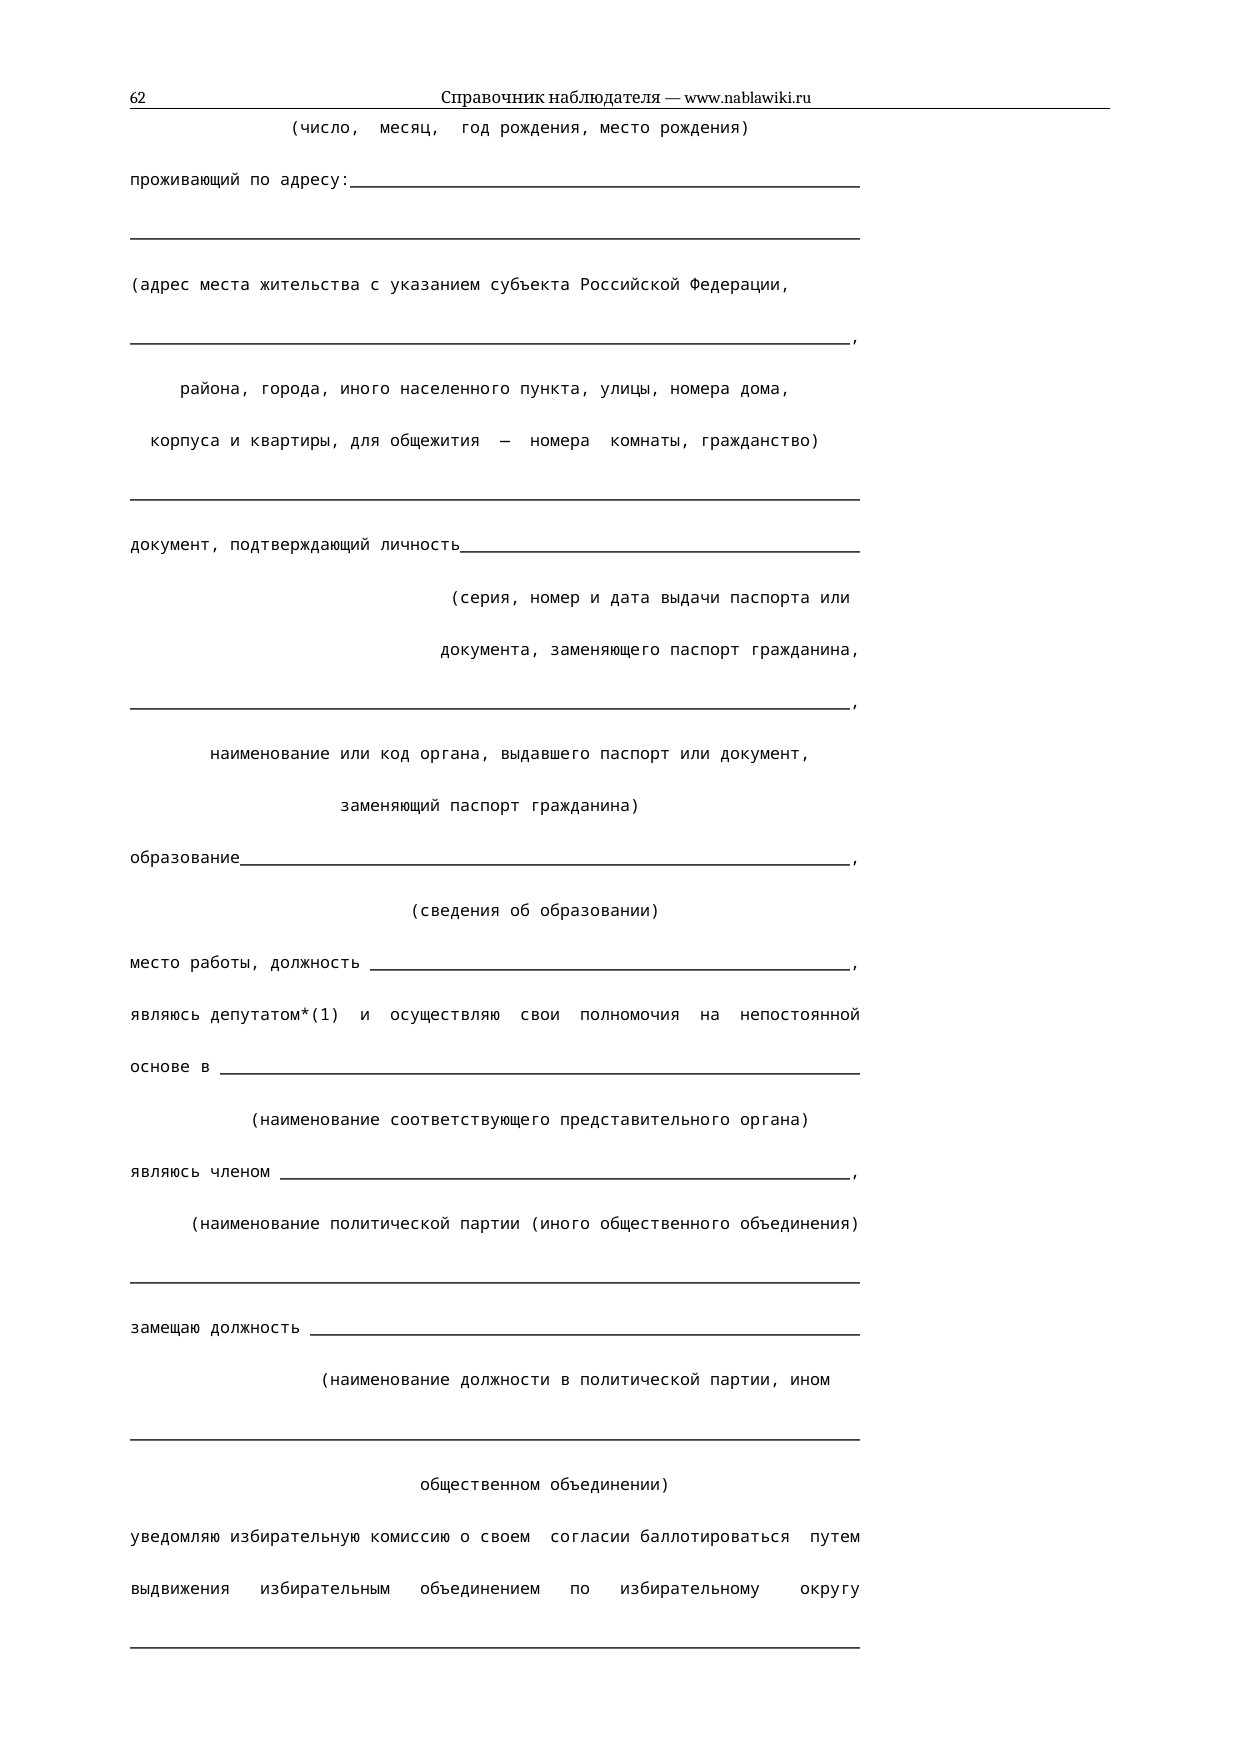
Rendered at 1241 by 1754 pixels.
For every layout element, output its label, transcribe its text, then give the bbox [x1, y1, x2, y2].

text района, города, иного населенного пункта, улицы, номера дома, [130, 376, 1110, 399]
text (сведения об образовании) [130, 898, 1110, 921]
text выдвижения избирательным объединением по избирательному округу [130, 1577, 1110, 1599]
text корпуса и квартиры, для общежития — номера комнаты, гражданство) [130, 429, 1110, 451]
text наименование или код органа, выдавшего паспорт или документ, [130, 742, 1110, 764]
text (наименование соответствующего представительного органа) [130, 1107, 1110, 1130]
text (наименование политической партии (иного общественного объединения) [130, 1211, 1110, 1234]
text _________________________________________________________________________ [130, 1420, 1110, 1443]
text образование_____________________________________________________________, [130, 846, 1110, 869]
text (наименование должности в политической партии, ином [130, 1368, 1110, 1391]
text замещаю должность _______________________________________________________ [130, 1316, 1110, 1338]
text _________________________________________________________________________ [130, 481, 1110, 503]
text _________________________________________________________________________ [130, 1629, 1110, 1652]
text ________________________________________________________________________, [130, 689, 1110, 712]
text проживающий по адресу:___________________________________________________ [130, 168, 1110, 190]
text документ, подтверждающий личность________________________________________ [130, 533, 1110, 556]
text (адрес места жительства с указанием субъекта Российской Федерации, [130, 272, 1110, 295]
text являюсь членом _________________________________________________________, [130, 1159, 1110, 1182]
text являюсь депутатом*(1) и осуществляю свои полномочия на непостоянной [130, 1003, 1110, 1025]
text заменяющий паспорт гражданина) [130, 794, 1110, 817]
text уведомляю избирательную комиссию о своем согласии баллотироваться путем [130, 1524, 1110, 1547]
text общественном объединении) [130, 1472, 1110, 1495]
text документа, заменяющего паспорт гражданина, [130, 637, 1110, 660]
text _________________________________________________________________________ [130, 220, 1110, 243]
text ________________________________________________________________________, [130, 324, 1110, 347]
text место работы, должность ________________________________________________, [130, 951, 1110, 973]
text (число, месяц, год рождения, место рождения) [130, 116, 1110, 138]
text основе в ________________________________________________________________ [130, 1055, 1110, 1078]
text (серия, номер и дата выдачи паспорта или [130, 585, 1110, 608]
text _________________________________________________________________________ [130, 1264, 1110, 1286]
